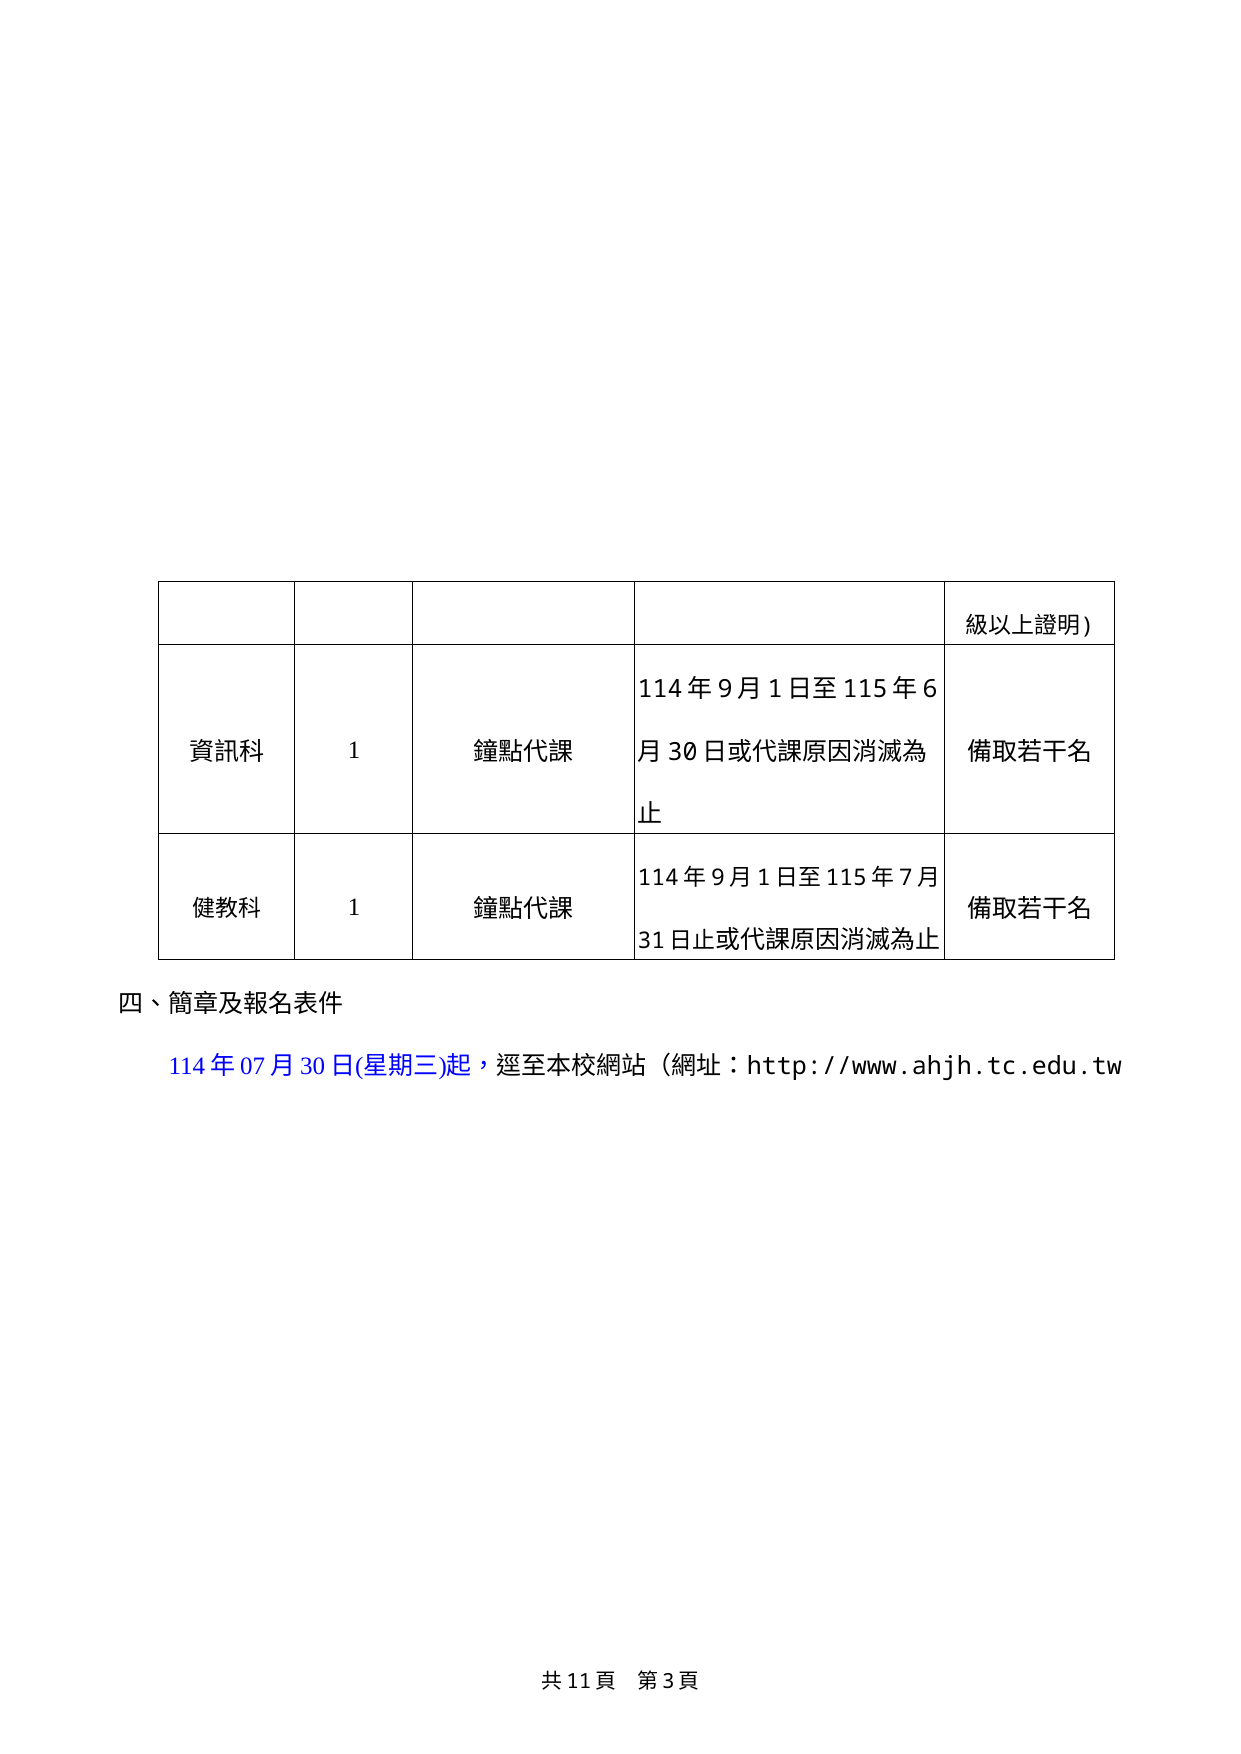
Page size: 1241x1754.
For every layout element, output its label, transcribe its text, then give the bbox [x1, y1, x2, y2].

table_cell [159, 582, 294, 644]
table_cell [635, 582, 944, 644]
table_cell 資訊科 [159, 645, 294, 833]
text 四、簡章及報名表件 114年07月30日(星期三)起，逕至本校網站（網址：http://www.ahjh.tc.edu.tw [118, 960, 1122, 1085]
table_cell 備取若干名 [945, 834, 1114, 959]
table_cell [295, 582, 412, 644]
table_cell 114年9月1日至115年6月30日或代課原因消滅為止 [635, 645, 944, 833]
table_cell 備取若干名 [945, 645, 1114, 833]
table_cell 1 [295, 834, 412, 959]
table_cell 鐘點代課 [413, 645, 634, 833]
table_cell 1 [295, 645, 412, 833]
table_cell [413, 582, 634, 644]
table_cell 114年9月1日至115年7月31日止或代課原因消滅為止 [635, 834, 944, 959]
table_cell 級以上證明) [945, 582, 1114, 644]
table_cell 鐘點代課 [413, 834, 634, 959]
table_cell 健教科 [159, 834, 294, 959]
